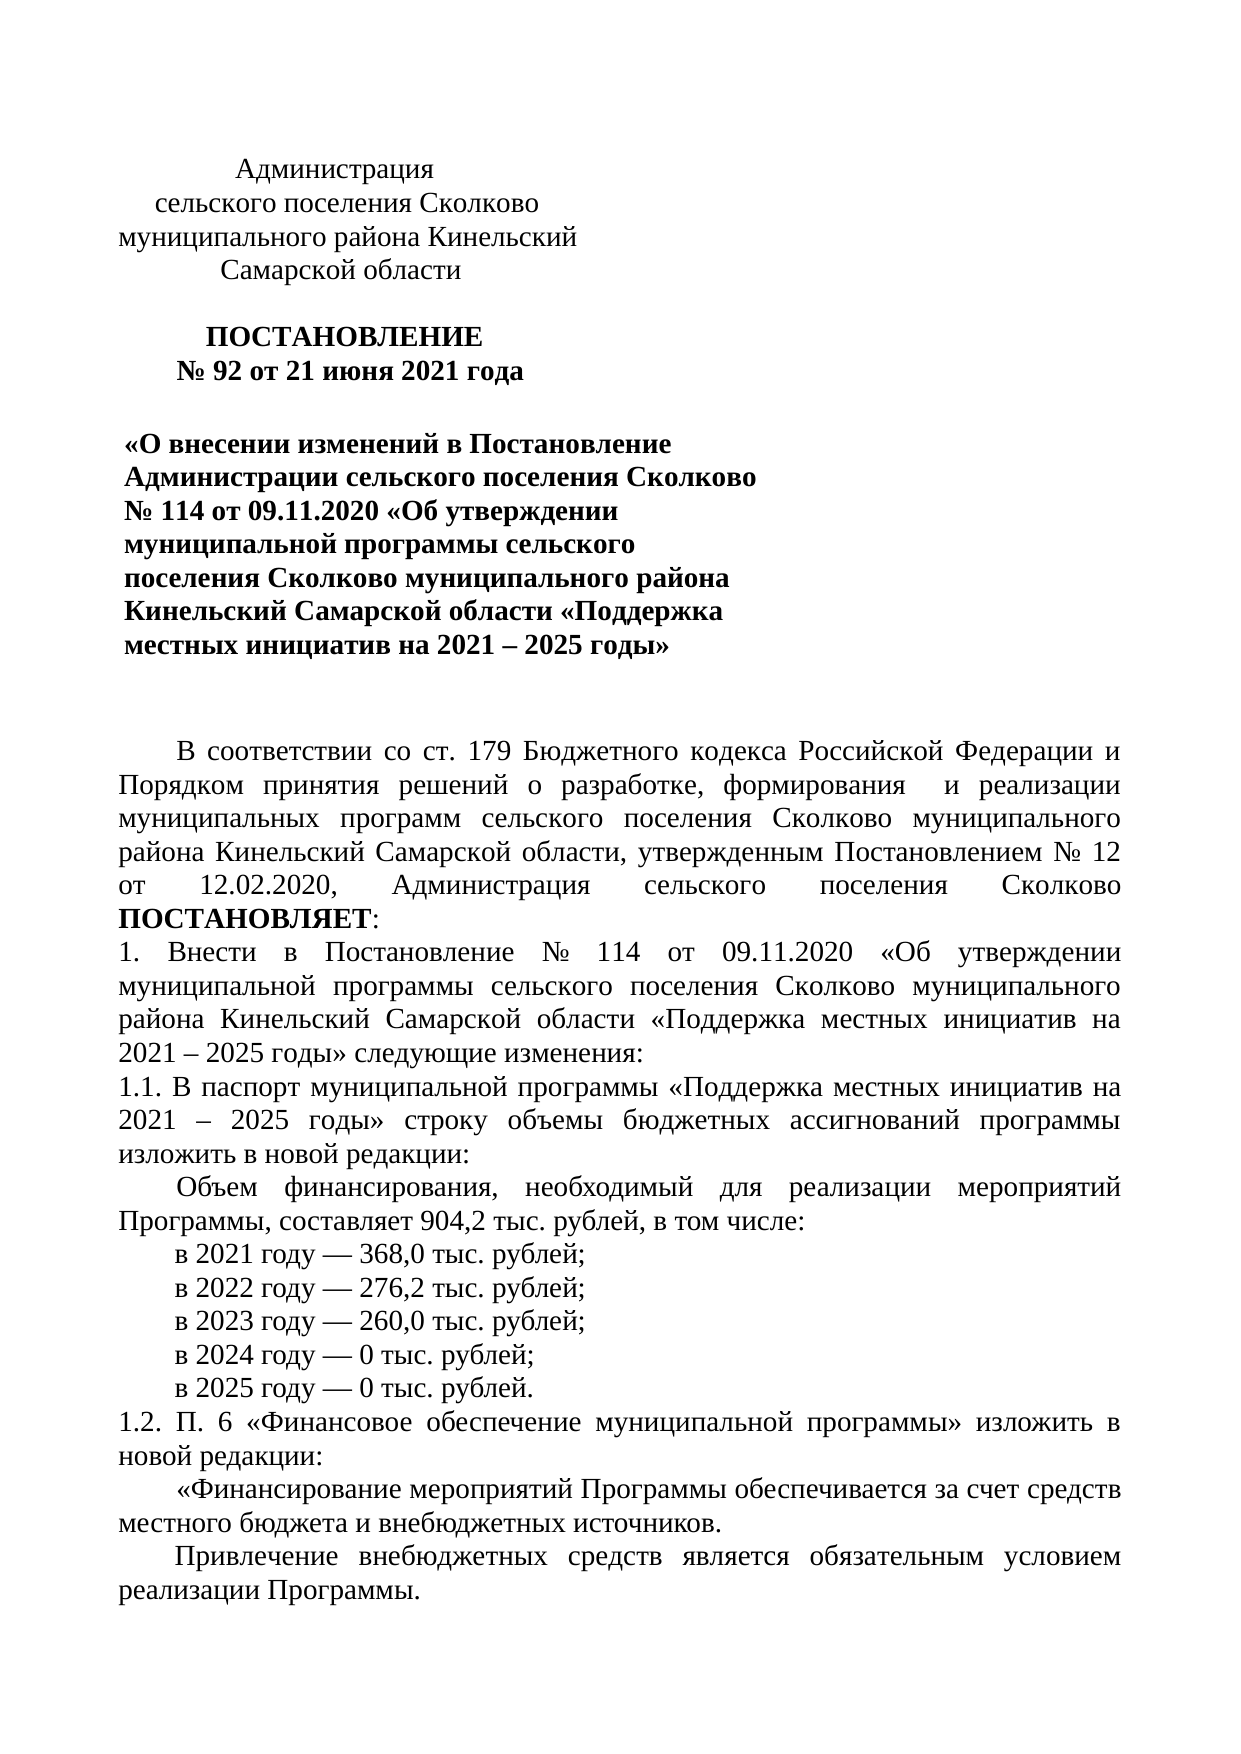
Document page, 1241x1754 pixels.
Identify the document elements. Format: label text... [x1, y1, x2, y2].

text сельского поселения Сколково [118, 185, 1122, 219]
text ПОСТАНОВЛЕНИЕ [118, 319, 1122, 353]
text В соответствии со ст. 179 Бюджетного кодекса Российской Федерации и Порядком принятия решений о разработке, формирования и реализации муниципальных программ сельского поселения Сколково муниципального района Кинельский Самарской области, утвержденным Постановлением № 12 от 12.02.2020, Администрация сельского поселения Сколково ПОСТАНОВЛЯЕТ: [118, 733, 1122, 934]
text в 2024 году — 0 тыс. рублей; [118, 1337, 1122, 1371]
text Самарской области [118, 252, 1122, 286]
table_header «О внесении изменений в Постановление Администрации сельского поселения Сколково № 114 от 09.11.2020 «Об утверждении муниципальной программы сельского поселения Сколково муниципального района Кинельский Самарской области «Поддержка местных инициатив на 2021 – 2025 годы» [118, 420, 774, 666]
text 1.2. П. 6 «Финансовое обеспечение муниципальной программы» изложить в новой редакции: [118, 1404, 1122, 1471]
text Объем финансирования, необходимый для реализации мероприятий Программы, составляет 904,2 тыс. рублей, в том числе: [118, 1169, 1122, 1236]
text муниципального района Кинельский [118, 219, 1122, 252]
text в 2023 году — 260,0 тыс. рублей; [118, 1303, 1122, 1337]
text 1.1. В паспорт муниципальной программы «Поддержка местных инициатив на 2021 – 2025 годы» строку объемы бюджетных ассигнований программы изложить в новой редакции: [118, 1069, 1122, 1169]
text 1. Внести в Постановление № 114 от 09.11.2020 «Об утверждении муниципальной программы сельского поселения Сколково муниципального района Кинельский Самарской области «Поддержка местных инициатив на 2021 – 2025 годы» следующие изменения: [118, 934, 1122, 1069]
text Администрация [118, 152, 1122, 185]
text в 2022 году — 276,2 тыс. рублей; [118, 1270, 1122, 1303]
text в 2021 году — 368,0 тыс. рублей; [118, 1236, 1122, 1270]
text в 2025 году — 0 тыс. рублей. [118, 1371, 1122, 1404]
text № 92 от 21 июня 2021 года [118, 353, 1122, 386]
text Привлечение внебюджетных средств является обязательным условием реализации Программы. [118, 1538, 1122, 1605]
text «Финансирование мероприятий Программы обеспечивается за счет средств местного бюджета и внебюджетных источников. [118, 1471, 1122, 1538]
